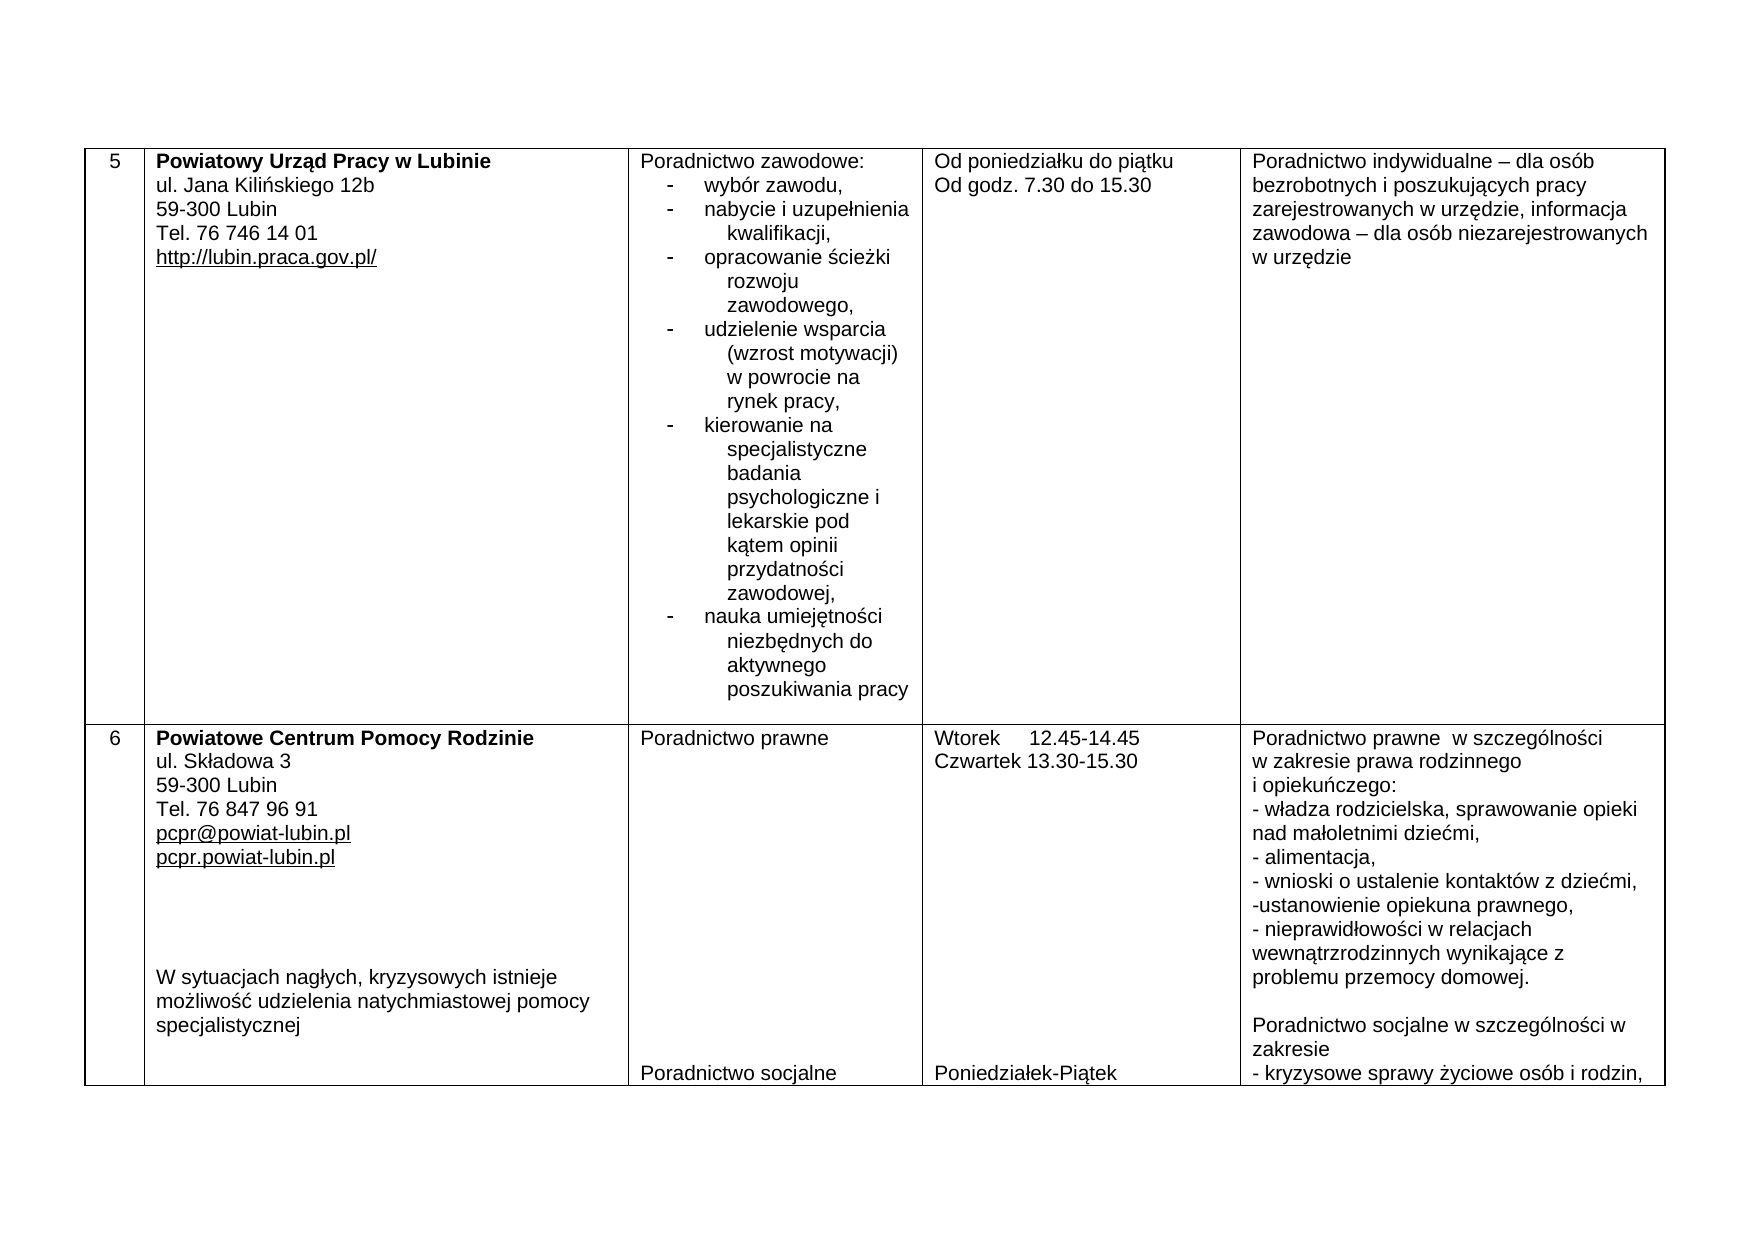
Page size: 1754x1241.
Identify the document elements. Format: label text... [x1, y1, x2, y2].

table_cell Powiatowe Centrum Pomocy Rodzinie ul. Składowa 3 59-300 Lubin Tel. 76 847 96 91 pcpr@powiat-lubin.pl pcpr.powiat-lubin.pl W sytuacjach nagłych, kryzysowych istnieje możliwość udzielenia natychmiastowej pomocy specjalistycznej [145, 725, 628, 1085]
table_cell Poradnictwo prawne w szczególności w zakresie prawa rodzinnego i opiekuńczego: - władza rodzicielska, sprawowanie opieki nad małoletnimi dziećmi, - alimentacja, - wnioski o ustalenie kontaktów z dziećmi, -ustanowienie opiekuna prawnego, - nieprawidłowości w relacjach wewnątrzrodzinnych wynikające z problemu przemocy domowej. Poradnictwo socjalne w szczególności w zakresie - kryzysowe sprawy życiowe osób i rodzin, [1241, 725, 1664, 1085]
table_cell Wtorek 12.45-14.45 Czwartek 13.30-15.30 Poniedziałek-Piątek [923, 725, 1240, 1085]
table_cell Poradnictwo prawne Poradnictwo socjalne [629, 725, 922, 1085]
table_cell Powiatowy Urząd Pracy w Lubinie ul. Jana Kilińskiego 12b 59-300 Lubin Tel. 76 746 14 01 http://lubin.praca.gov.pl/ [145, 149, 628, 724]
table_cell Od poniedziałku do piątku Od godz. 7.30 do 15.30 [923, 149, 1240, 724]
table_cell Poradnictwo indywidualne – dla osób bezrobotnych i poszukujących pracy zarejestrowanych w urzędzie, informacja zawodowa – dla osób niezarejestrowanych w urzędzie [1241, 149, 1664, 724]
table_cell 5 [86, 149, 144, 724]
table_cell Poradnictwo zawodowe: wybór zawodu, nabycie i uzupełnienia kwalifikacji, opracowanie ścieżki rozwoju zawodowego, udzielenie wsparcia (wzrost motywacji) w powrocie na rynek pracy, kierowanie na specjalistyczne badania psychologiczne i lekarskie pod kątem opinii przydatności zawodowej, nauka umiejętności niezbędnych do aktywnego poszukiwania pracy [629, 149, 922, 724]
table_cell 6 [86, 725, 144, 1085]
